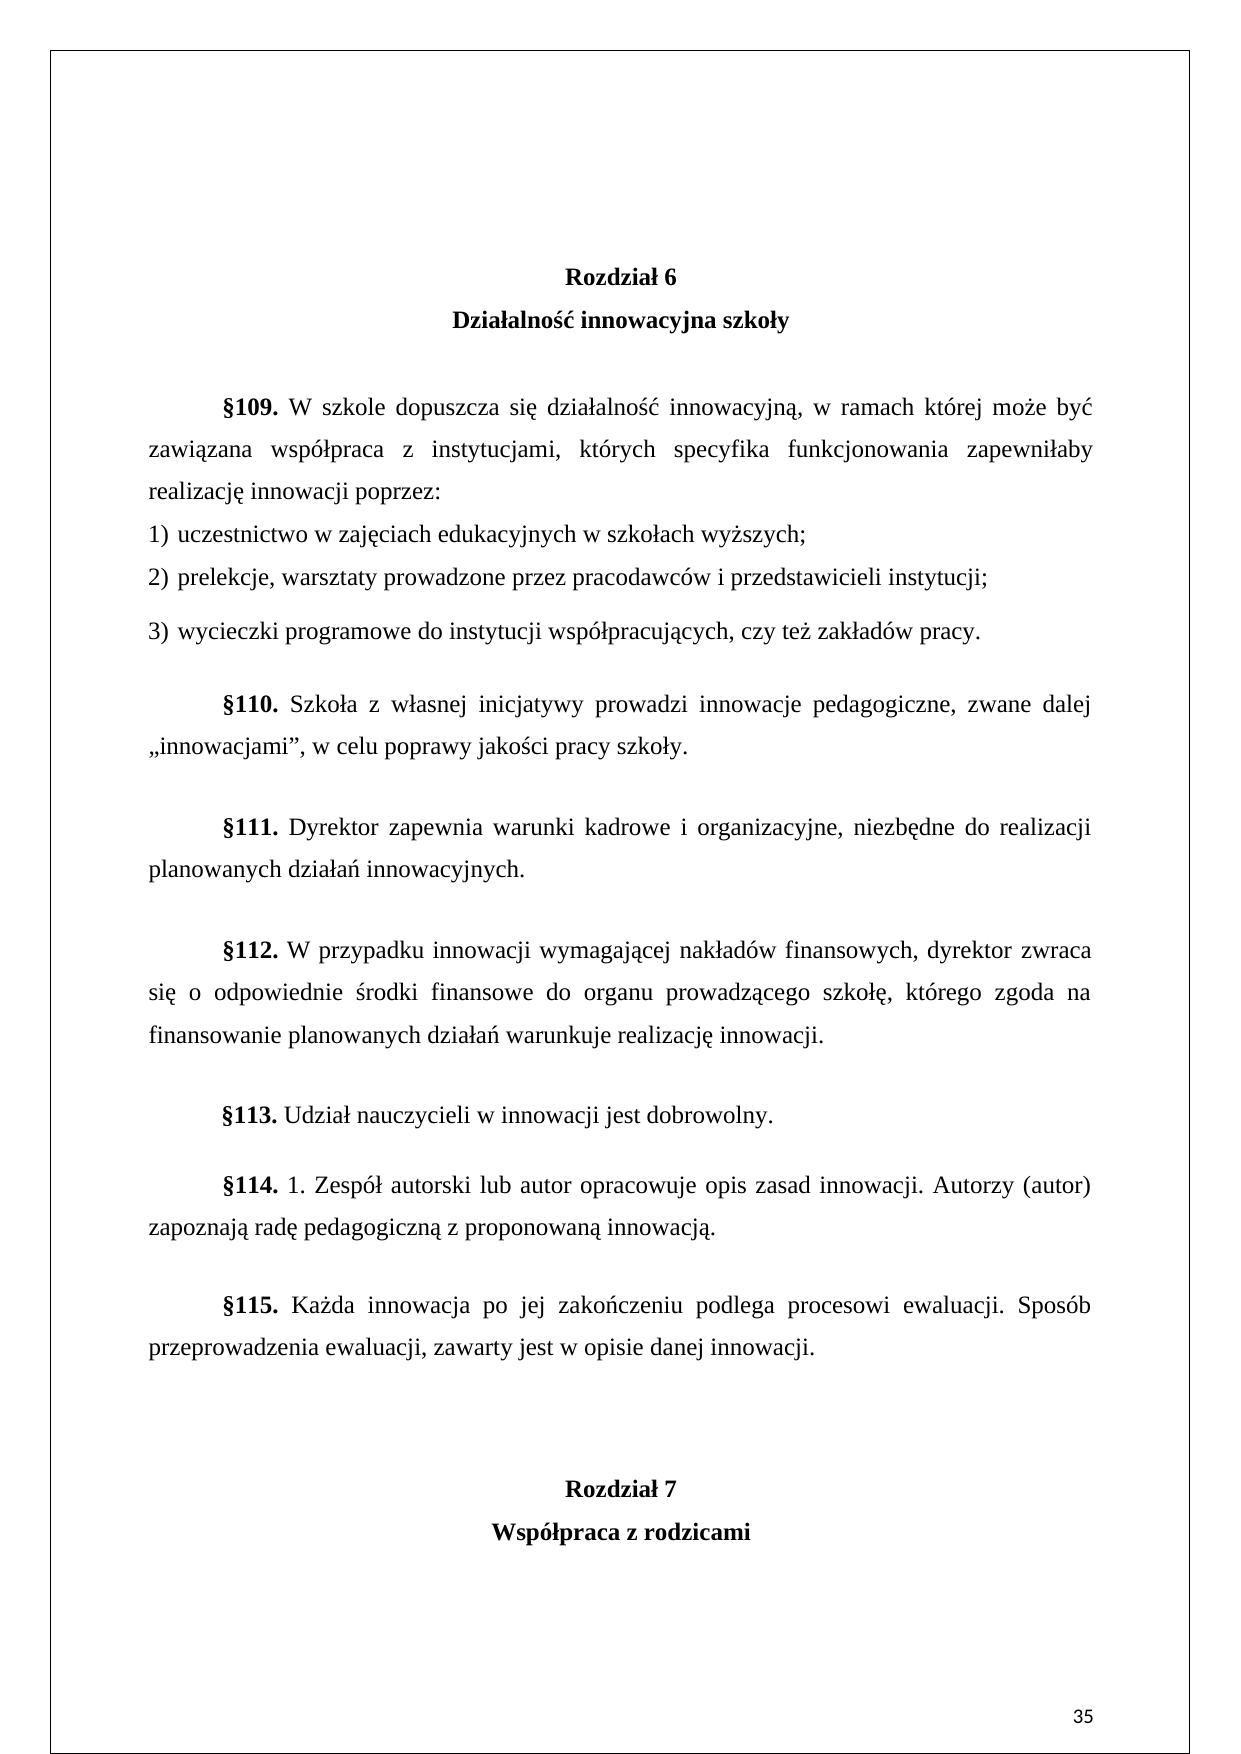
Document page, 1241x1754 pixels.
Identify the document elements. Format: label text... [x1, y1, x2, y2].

list prelekcje, warsztaty prowadzone przez pracodawców i przedstawicieli instytucji; [148, 562, 1094, 591]
list uczestnictwo w zajęciach edukacyjnych w szkołach wyższych; [148, 519, 1094, 548]
subtitle Rozdział 6 [148, 262, 1094, 291]
text §109. W szkole dopuszcza się działalność innowacyjną, w ramach której może być zawiązana współpraca z instytucjami, których specyfika funkcjonowania zapewniłaby realizację innowacji poprzez: [148, 392, 1094, 505]
text §110. Szkoła z własnej inicjatywy prowadzi innowacje pedagogiczne, zwane dalej „innowacjami”, w celu poprawy jakości pracy szkoły. [148, 689, 1092, 760]
text §115. Każda innowacja po jej zakończeniu podlega procesowi ewaluacji. Sposób przeprowadzenia ewaluacji, zawarty jest w opisie danej innowacji. [148, 1290, 1092, 1360]
subtitle Współpraca z rodzicami [148, 1517, 1094, 1546]
text §113. Udział nauczycieli w innowacji jest dobrowolny. [221, 1100, 1094, 1129]
subtitle Rozdział 7 [148, 1474, 1094, 1503]
subtitle Działalność innowacyjna szkoły [148, 305, 1094, 334]
list wycieczki programowe do instytucji współpracujących, czy też zakładów pracy. [148, 616, 1094, 645]
text §114. 1. Zespół autorski lub autor opracowuje opis zasad innowacji. Autorzy (autor) zapoznają radę pedagogiczną z proponowaną innowacją. [148, 1170, 1092, 1240]
text §112. W przypadku innowacji wymagającej nakładów finansowych, dyrektor zwraca się o odpowiednie środki finansowe do organu prowadzącego szkołę, którego zgoda na finansowanie planowanych działań warunkuje realizację innowacji. [148, 935, 1092, 1048]
text §111. Dyrektor zapewnia warunki kadrowe i organizacyjne, niezbędne do realizacji planowanych działań innowacyjnych. [148, 812, 1092, 883]
